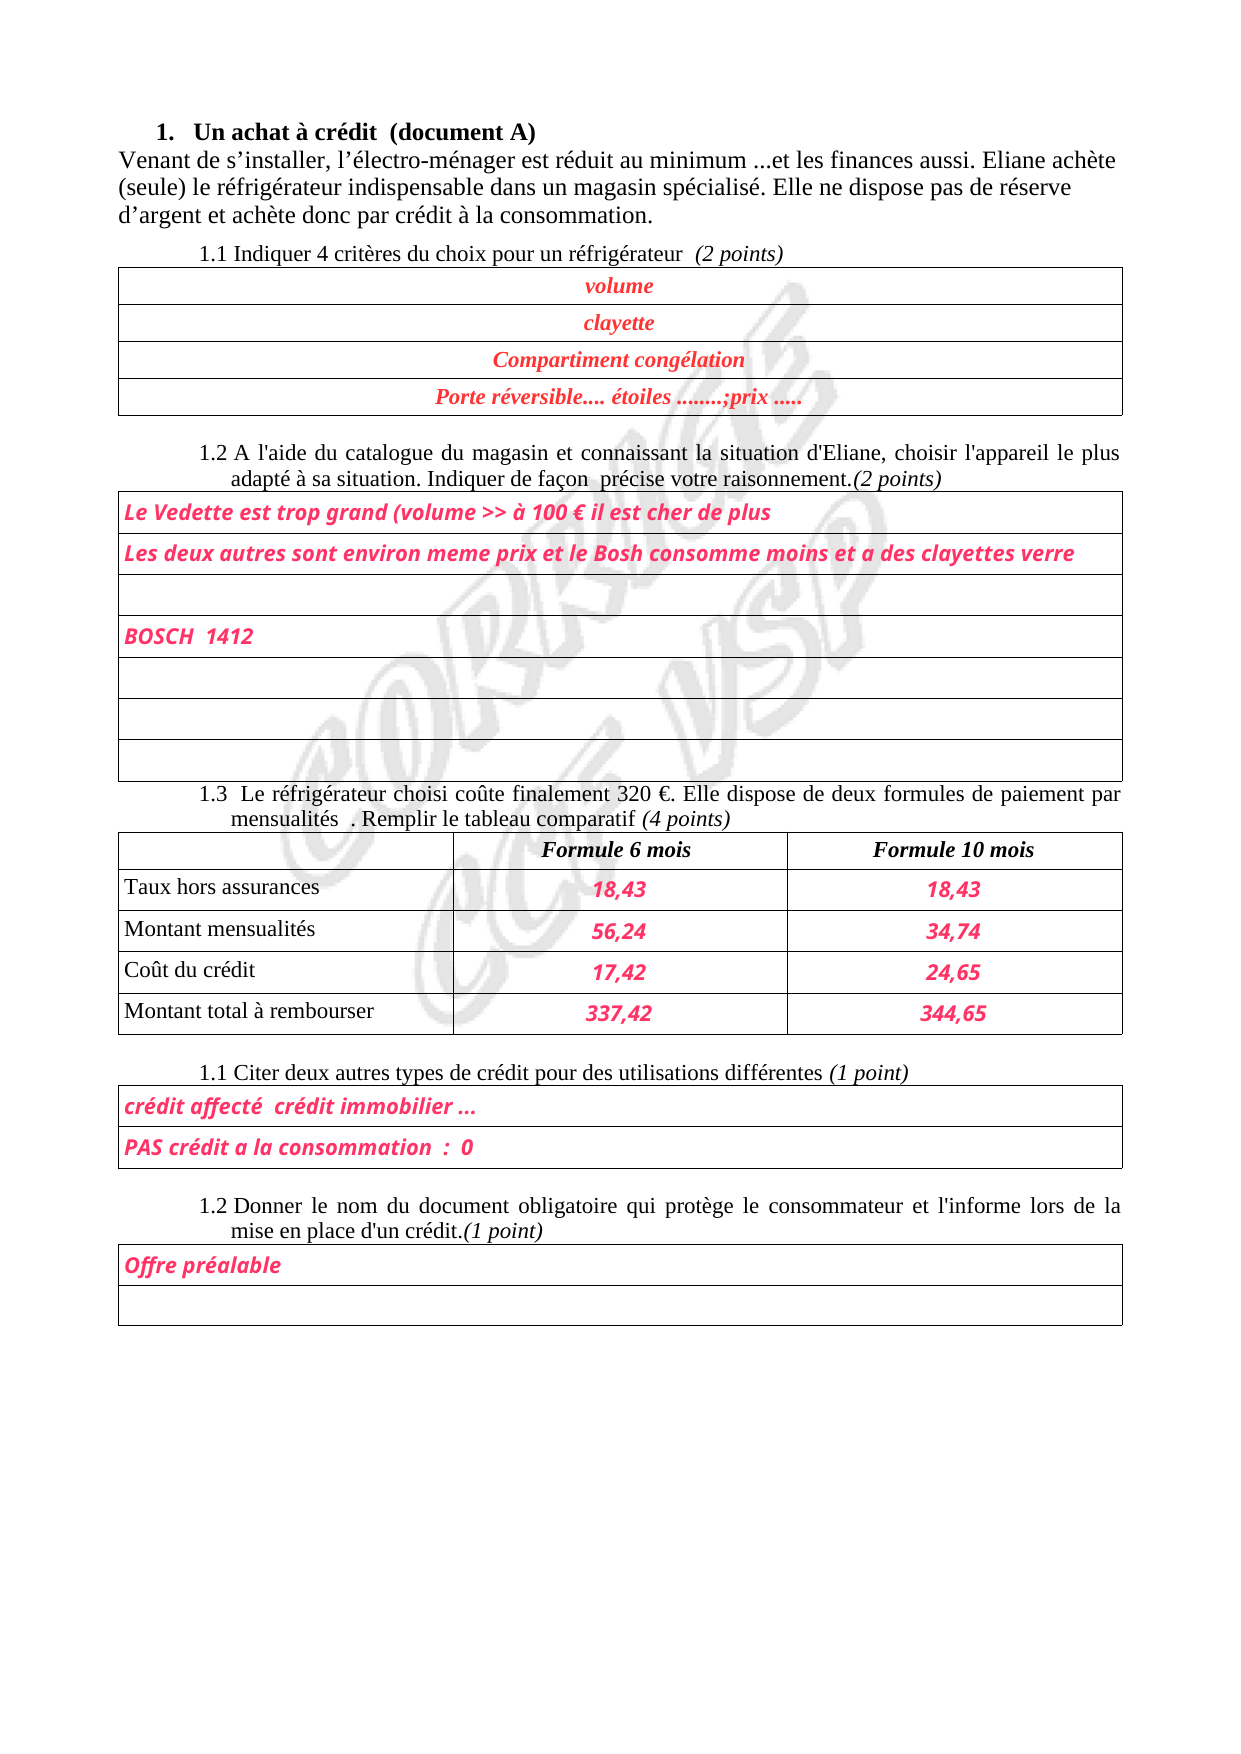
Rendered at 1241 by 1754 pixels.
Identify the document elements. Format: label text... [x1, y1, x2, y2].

table_header volume [119, 268, 1122, 304]
table_cell Montant mensualités [119, 911, 453, 951]
table_header Le Vedette est trop grand (volume >> à 100 € il est cher de plus [119, 492, 1122, 532]
table_cell clayette [119, 305, 1122, 341]
list Le réfrigérateur choisi coûte finalement 320 €. Elle dispose de deux formules de paiement par mensualités . Remplir le tableau comparatif (4 points) [193, 782, 1122, 832]
table_cell 34,74 [788, 911, 1122, 951]
picture [220, 1169, 1021, 1193]
list Un achat à crédit (document A) [156, 118, 1122, 146]
table_cell 17,42 [454, 952, 787, 993]
table_cell 24,65 [788, 952, 1122, 993]
table_header Offre préalable [119, 1245, 1122, 1285]
table_cell 18,43 [788, 870, 1122, 910]
table_cell Compartiment congélation [119, 342, 1122, 378]
table_cell [119, 740, 1122, 781]
table_header crédit affecté crédit immobilier ... [119, 1086, 1122, 1126]
list Indiquer 4 critères du choix pour un réfrigérateur (2 points) [193, 241, 1122, 267]
table_cell [119, 575, 1122, 615]
table_cell BOSCH 1412 [119, 616, 1122, 657]
table_cell PAS crédit a la consommation : 0 [119, 1127, 1122, 1168]
table_cell 56,24 [454, 911, 787, 951]
table_cell Coût du crédit [119, 952, 453, 993]
table_cell Taux hors assurances [119, 870, 453, 910]
table_cell Porte réversible.... étoiles ........;prix ..... [119, 379, 1122, 415]
table_cell 344,65 [788, 994, 1122, 1034]
picture [220, 1035, 1021, 1059]
table_header Formule 10 mois [788, 833, 1122, 868]
text Venant de s’installer, l’électro-ménager est réduit au minimum ...et les finances aussi. Eliane achète (seule) le réfrigérateur indispensable dans un magasin spécialisé. Elle ne dispose pas de réserve d’argent et achète donc par crédit à la consommation. [118, 146, 1122, 229]
table_cell 337,42 [454, 994, 787, 1034]
table_cell [119, 658, 1122, 698]
list Donner le nom du document obligatoire qui protège le consommateur et l'informe lors de la mise en place d'un crédit.(1 point) [193, 1193, 1122, 1244]
table_cell [119, 1286, 1122, 1324]
table_cell [119, 699, 1122, 739]
table_cell Montant total à rembourser [119, 994, 453, 1034]
table_cell 18,43 [454, 870, 787, 910]
list Citer deux autres types de crédit pour des utilisations différentes (1 point) [193, 1059, 1122, 1085]
list A l'aide du catalogue du magasin et connaissant la situation d'Eliane, choisir l'appareil le plus adapté à sa situation. Indiquer de façon précise votre raisonnement.(2 points) [193, 440, 1122, 491]
table_cell Les deux autres sont environ meme prix et le Bosh consomme moins et a des clayettes verre [119, 534, 1122, 574]
table_header [119, 833, 453, 868]
table_header Formule 6 mois [454, 833, 787, 868]
